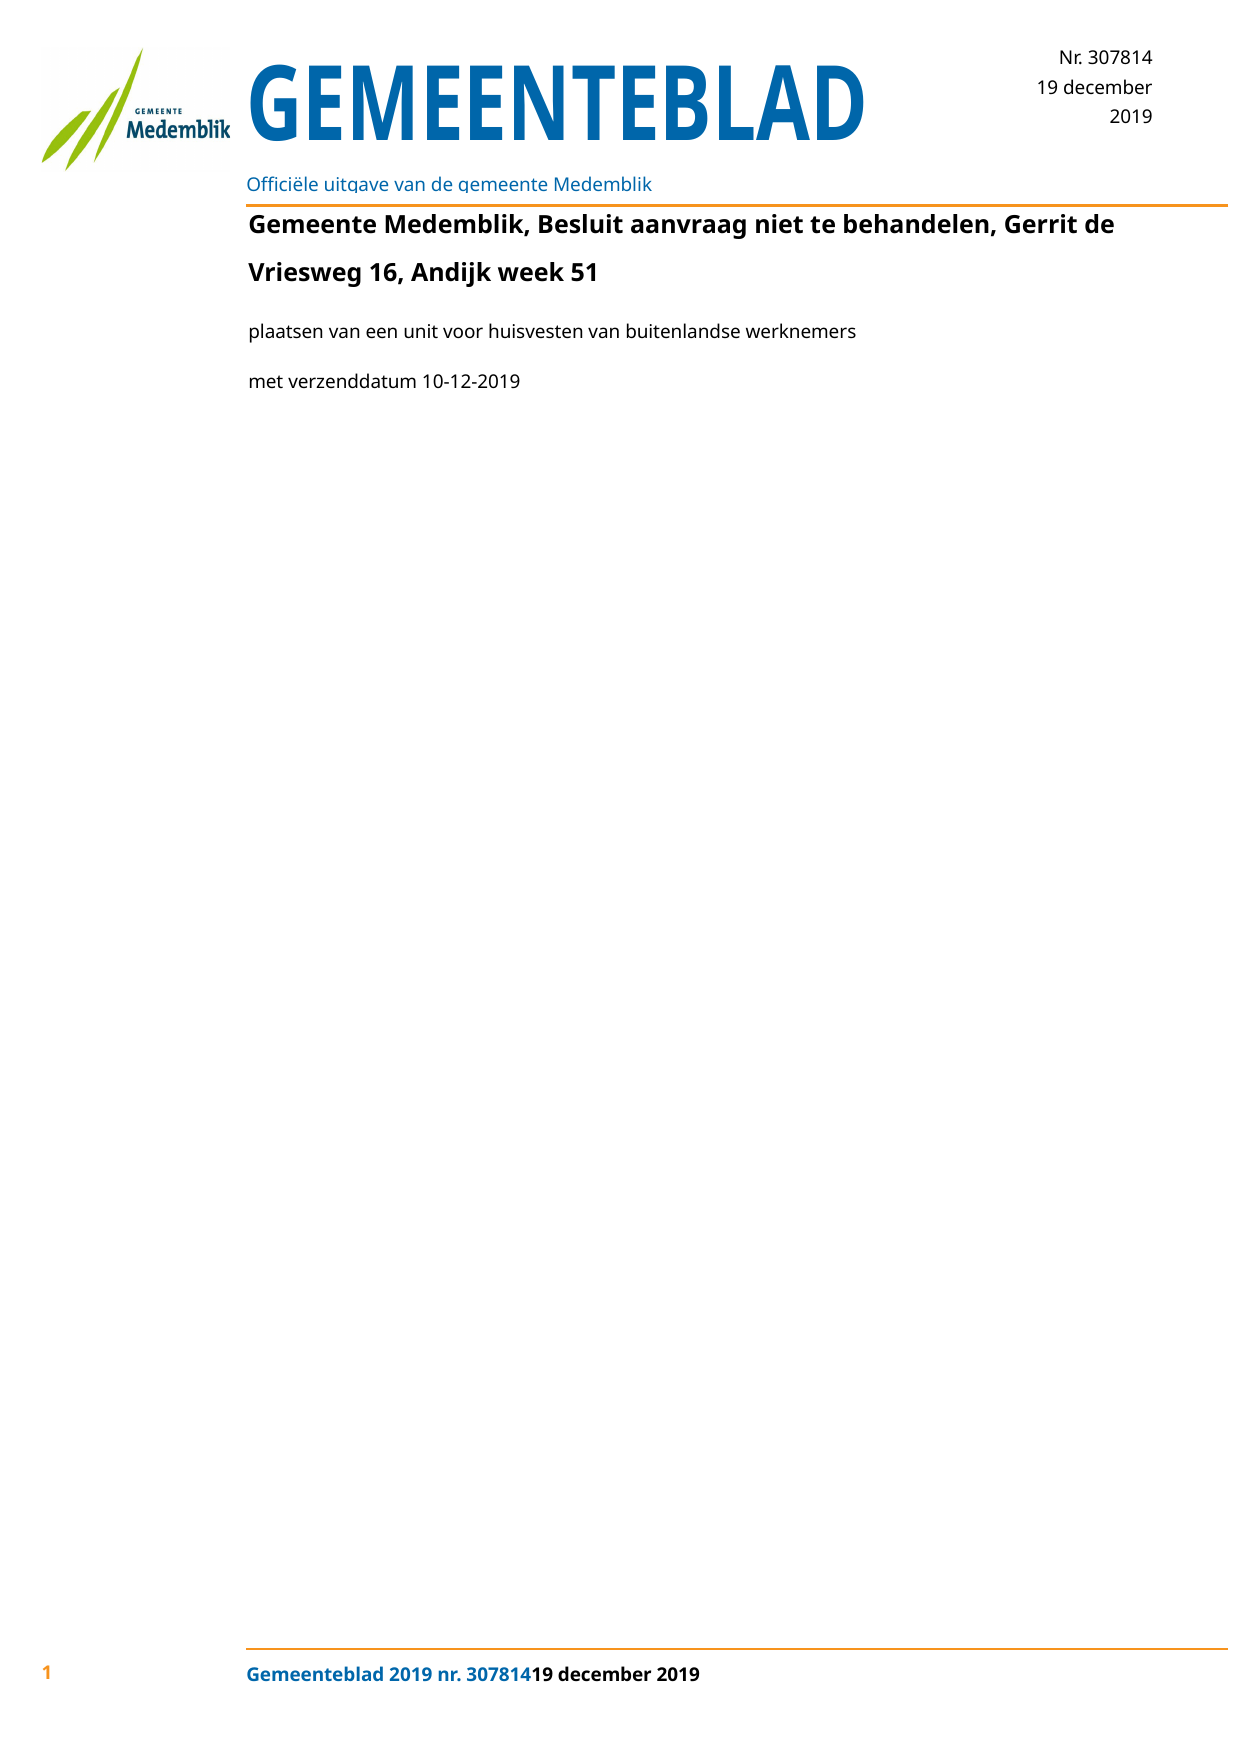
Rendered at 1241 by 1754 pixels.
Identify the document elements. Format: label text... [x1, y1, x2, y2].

text plaatsen van een unit voor huisvesten van buitenlandse werknemers [248, 318, 1152, 344]
text Gemeente Medemblik, Besluit aanvraag niet te behandelen, Gerrit de Vriesweg 16, Andijk week 51 [248, 207, 1152, 288]
text met verzenddatum 10-12-2019 [248, 368, 1152, 394]
picture [41, 47, 231, 172]
